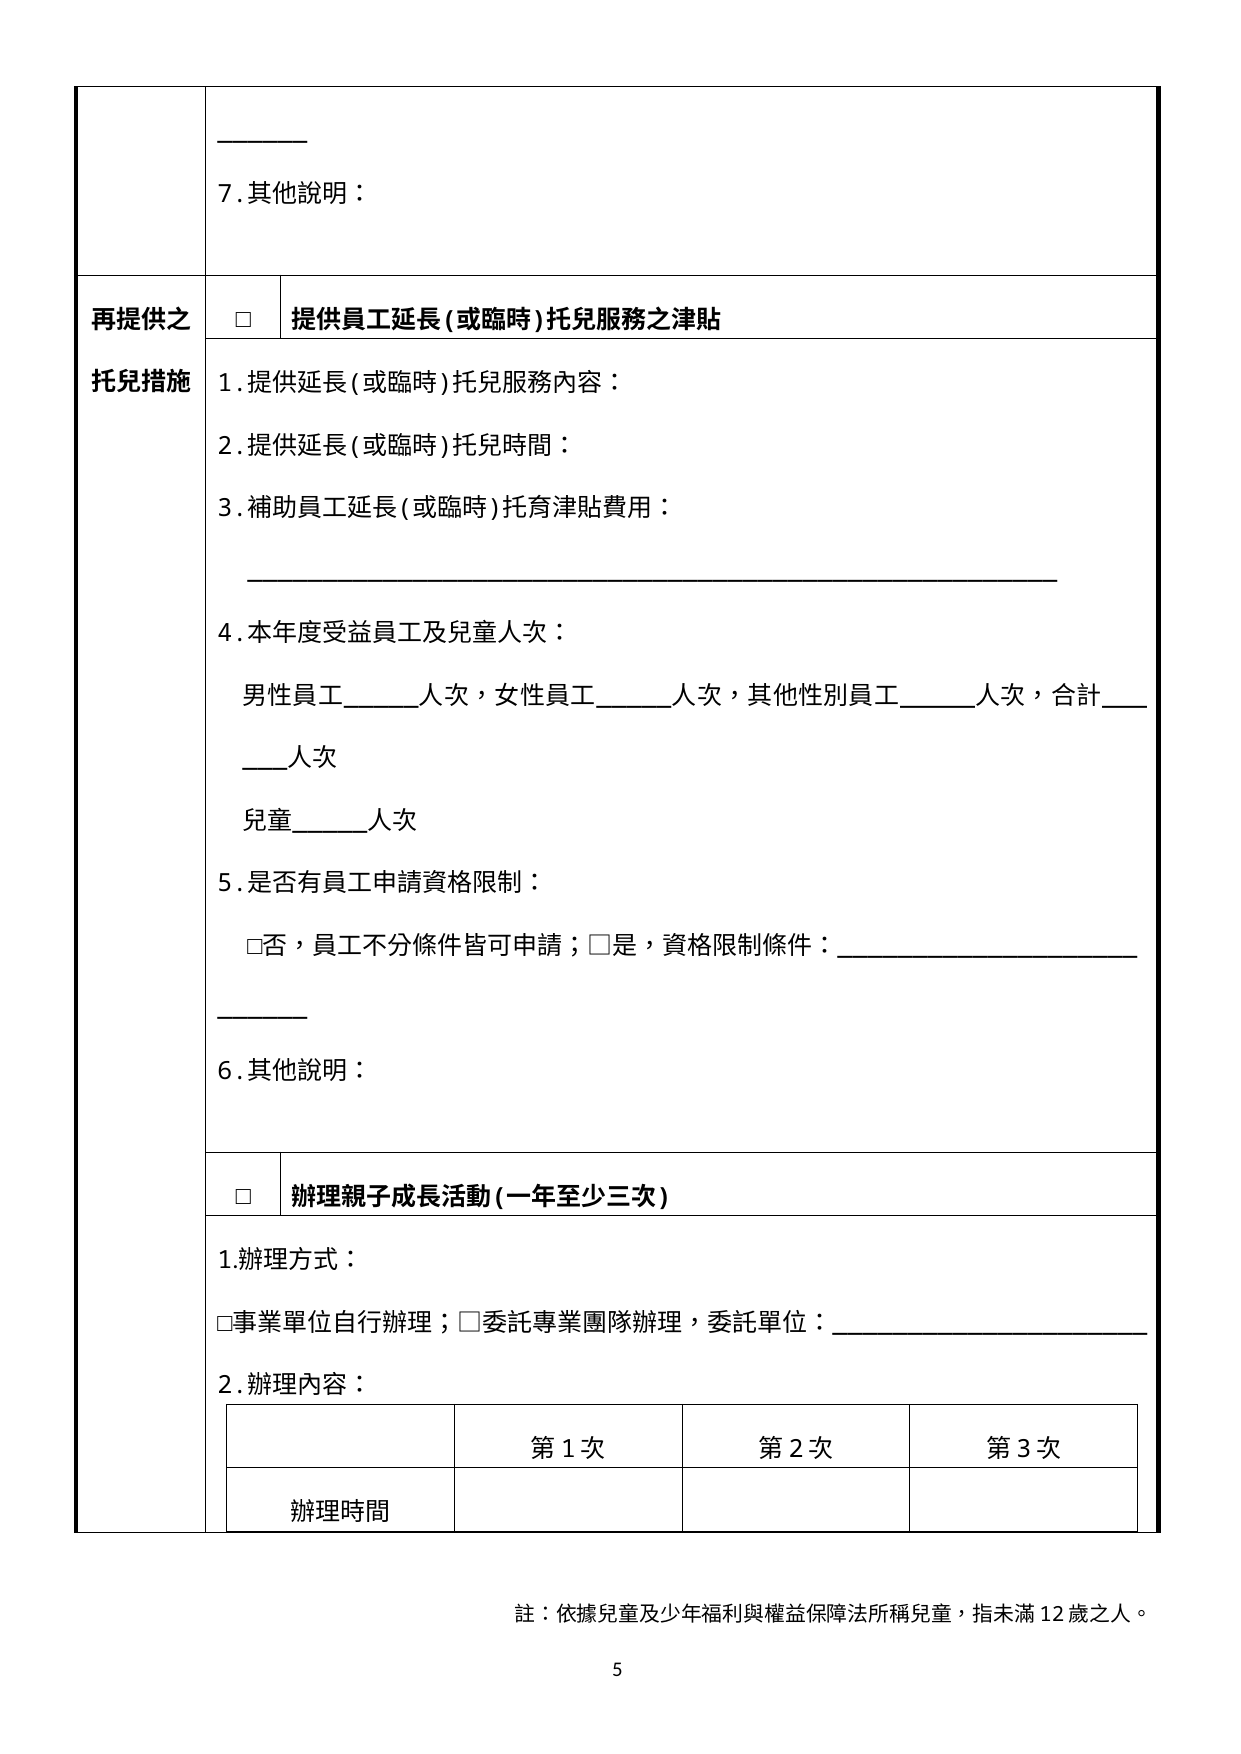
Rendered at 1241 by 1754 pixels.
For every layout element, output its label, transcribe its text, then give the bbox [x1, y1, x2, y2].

table_cell 1.提供延長(或臨時)托兒服務內容： 2.提供延長(或臨時)托兒時間： 3.補助員工延長(或臨時)托育津貼費用： ______________________________________________________ 4.本年度受益員工及兒童人次： 男性員工_____人次，女性員工_____人次，其他性別員工_____人次，合計______人次 兒童_____人次 5.是否有員工申請資格限制： □否，員工不分條件皆可申請；□是，資格限制條件：__________________________ 6.其他說明： [206, 339, 1156, 1152]
table_cell □ [206, 276, 280, 338]
table_cell [455, 1468, 682, 1531]
table_cell 辦理親子成長活動(一年至少三次) [281, 1153, 1156, 1215]
table_header [227, 1405, 454, 1467]
table_header 第2次 [683, 1405, 909, 1467]
table_cell □ [206, 1153, 280, 1215]
table_header 第1次 [455, 1405, 682, 1467]
table_cell 1.辦理方式： □事業單位自行辦理；□委託專業團隊辦理，委託單位：_____________________ 2.辦理內容： [206, 1216, 1156, 1532]
table_cell 再提供之托兒措施 [78, 276, 205, 1532]
table_cell ______ 7.其他說明： [206, 87, 1156, 274]
table_cell [910, 1468, 1137, 1531]
table_cell 提供員工延長(或臨時)托兒服務之津貼 [281, 276, 1156, 338]
table_header 第3次 [910, 1405, 1137, 1467]
table_cell [683, 1468, 909, 1531]
table_cell [78, 87, 205, 274]
table_cell 辦理時間 [227, 1468, 454, 1531]
